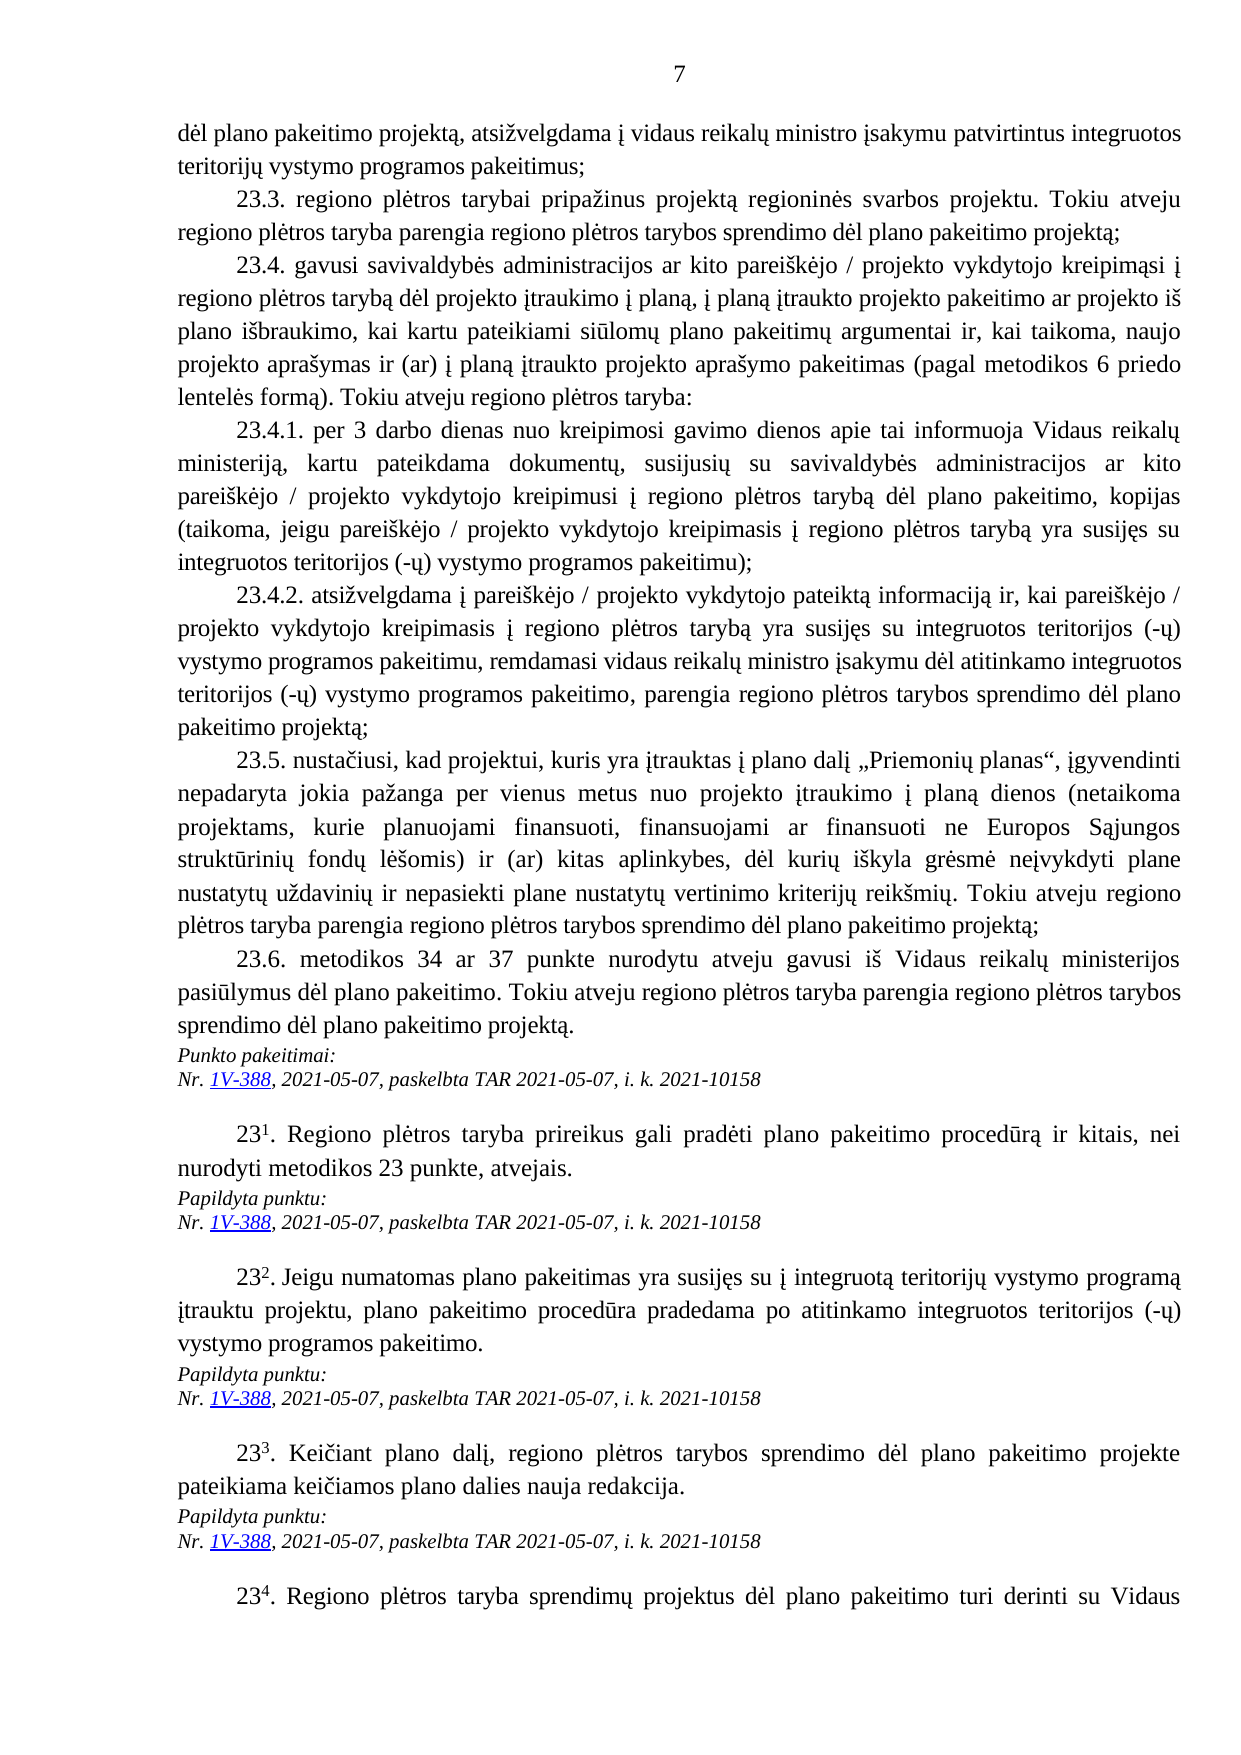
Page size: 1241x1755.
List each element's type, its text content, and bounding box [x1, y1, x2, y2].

text 234. Regiono plėtros taryba sprendimų projektus dėl plano pakeitimo turi derinti su Vidaus [177, 1581, 1181, 1610]
text Nr. 1V-388, 2021-05-07, paskelbta TAR 2021-05-07, i. k. 2021-10158 [177, 1210, 1181, 1234]
text 23.3. regiono plėtros tarybai pripažinus projektą regioninės svarbos projektu. Tokiu atveju regiono plėtros taryba parengia regiono plėtros tarybos sprendimo dėl plano pakeitimo projektą; [177, 184, 1181, 246]
text Nr. 1V-388, 2021-05-07, paskelbta TAR 2021-05-07, i. k. 2021-10158 [177, 1528, 1181, 1553]
text 23.4.1. per 3 darbo dienas nuo kreipimosi gavimo dienos apie tai informuoja Vidaus reikalų ministeriją, kartu pateikdama dokumentų, susijusių su savivaldybės administracijos ar kito pareiškėjo / projekto vykdytojo kreipimusi į regiono plėtros tarybą dėl plano pakeitimo, kopijas (taikoma, jeigu pareiškėjo / projekto vykdytojo kreipimasis į regiono plėtros tarybą yra susijęs su integruotos teritorijos (-ų) vystymo programos pakeitimu); [177, 415, 1181, 576]
text 23.4.2. atsižvelgdama į pareiškėjo / projekto vykdytojo pateiktą informaciją ir, kai pareiškėjo / projekto vykdytojo kreipimasis į regiono plėtros tarybą yra susijęs su integruotos teritorijos (-ų) vystymo programos pakeitimu, remdamasi vidaus reikalų ministro įsakymu dėl atitinkamo integruotos teritorijos (-ų) vystymo programos pakeitimo, parengia regiono plėtros tarybos sprendimo dėl plano pakeitimo projektą; [177, 580, 1181, 741]
text 23.6. metodikos 34 ar 37 punkte nurodytu atveju gavusi iš Vidaus reikalų ministerijos pasiūlymus dėl plano pakeitimo. Tokiu atveju regiono plėtros taryba parengia regiono plėtros tarybos sprendimo dėl plano pakeitimo projektą. [177, 944, 1181, 1038]
text 232. Jeigu numatomas plano pakeitimas yra susijęs su į integruotą teritorijų vystymo programą įtrauktu projektu, plano pakeitimo procedūra pradedama po atitinkamo integruotos teritorijos (-ų) vystymo programos pakeitimo. [177, 1262, 1181, 1357]
text Papildyta punktu: [177, 1362, 1181, 1386]
text Papildyta punktu: [177, 1186, 1181, 1210]
text dėl plano pakeitimo projektą, atsižvelgdama į vidaus reikalų ministro įsakymu patvirtintus integruotos teritorijų vystymo programos pakeitimus; [177, 118, 1181, 180]
text Nr. 1V-388, 2021-05-07, paskelbta TAR 2021-05-07, i. k. 2021-10158 [177, 1386, 1181, 1410]
text Nr. 1V-388, 2021-05-07, paskelbta TAR 2021-05-07, i. k. 2021-10158 [177, 1067, 1181, 1091]
text Punkto pakeitimai: [177, 1043, 1181, 1067]
text Papildyta punktu: [177, 1504, 1181, 1528]
text 23.4. gavusi savivaldybės administracijos ar kito pareiškėjo / projekto vykdytojo kreipimąsi į regiono plėtros tarybą dėl projekto įtraukimo į planą, į planą įtraukto projekto pakeitimo ar projekto iš plano išbraukimo, kai kartu pateikiami siūlomų plano pakeitimų argumentai ir, kai taikoma, naujo projekto aprašymas ir (ar) į planą įtraukto projekto aprašymo pakeitimas (pagal metodikos 6 priedo lentelės formą). Tokiu atveju regiono plėtros taryba: [177, 250, 1181, 411]
text 23.5. nustačiusi, kad projektui, kuris yra įtrauktas į plano dalį „Priemonių planas“, įgyvendinti nepadaryta jokia pažanga per vienus metus nuo projekto įtraukimo į planą dienos (netaikoma projektams, kurie planuojami finansuoti, finansuojami ar finansuoti ne Europos Sąjungos struktūrinių fondų lėšomis) ir (ar) kitas aplinkybes, dėl kurių iškyla grėsmė neįvykdyti plane nustatytų uždavinių ir nepasiekti plane nustatytų vertinimo kriterijų reikšmių. Tokiu atveju regiono plėtros taryba parengia regiono plėtros tarybos sprendimo dėl plano pakeitimo projektą; [177, 746, 1181, 939]
text 233. Keičiant plano dalį, regiono plėtros tarybos sprendimo dėl plano pakeitimo projekte pateikiama keičiamos plano dalies nauja redakcija. [177, 1438, 1181, 1500]
text 231. Regiono plėtros taryba prireikus gali pradėti plano pakeitimo procedūrą ir kitais, nei nurodyti metodikos 23 punkte, atvejais. [177, 1119, 1181, 1181]
